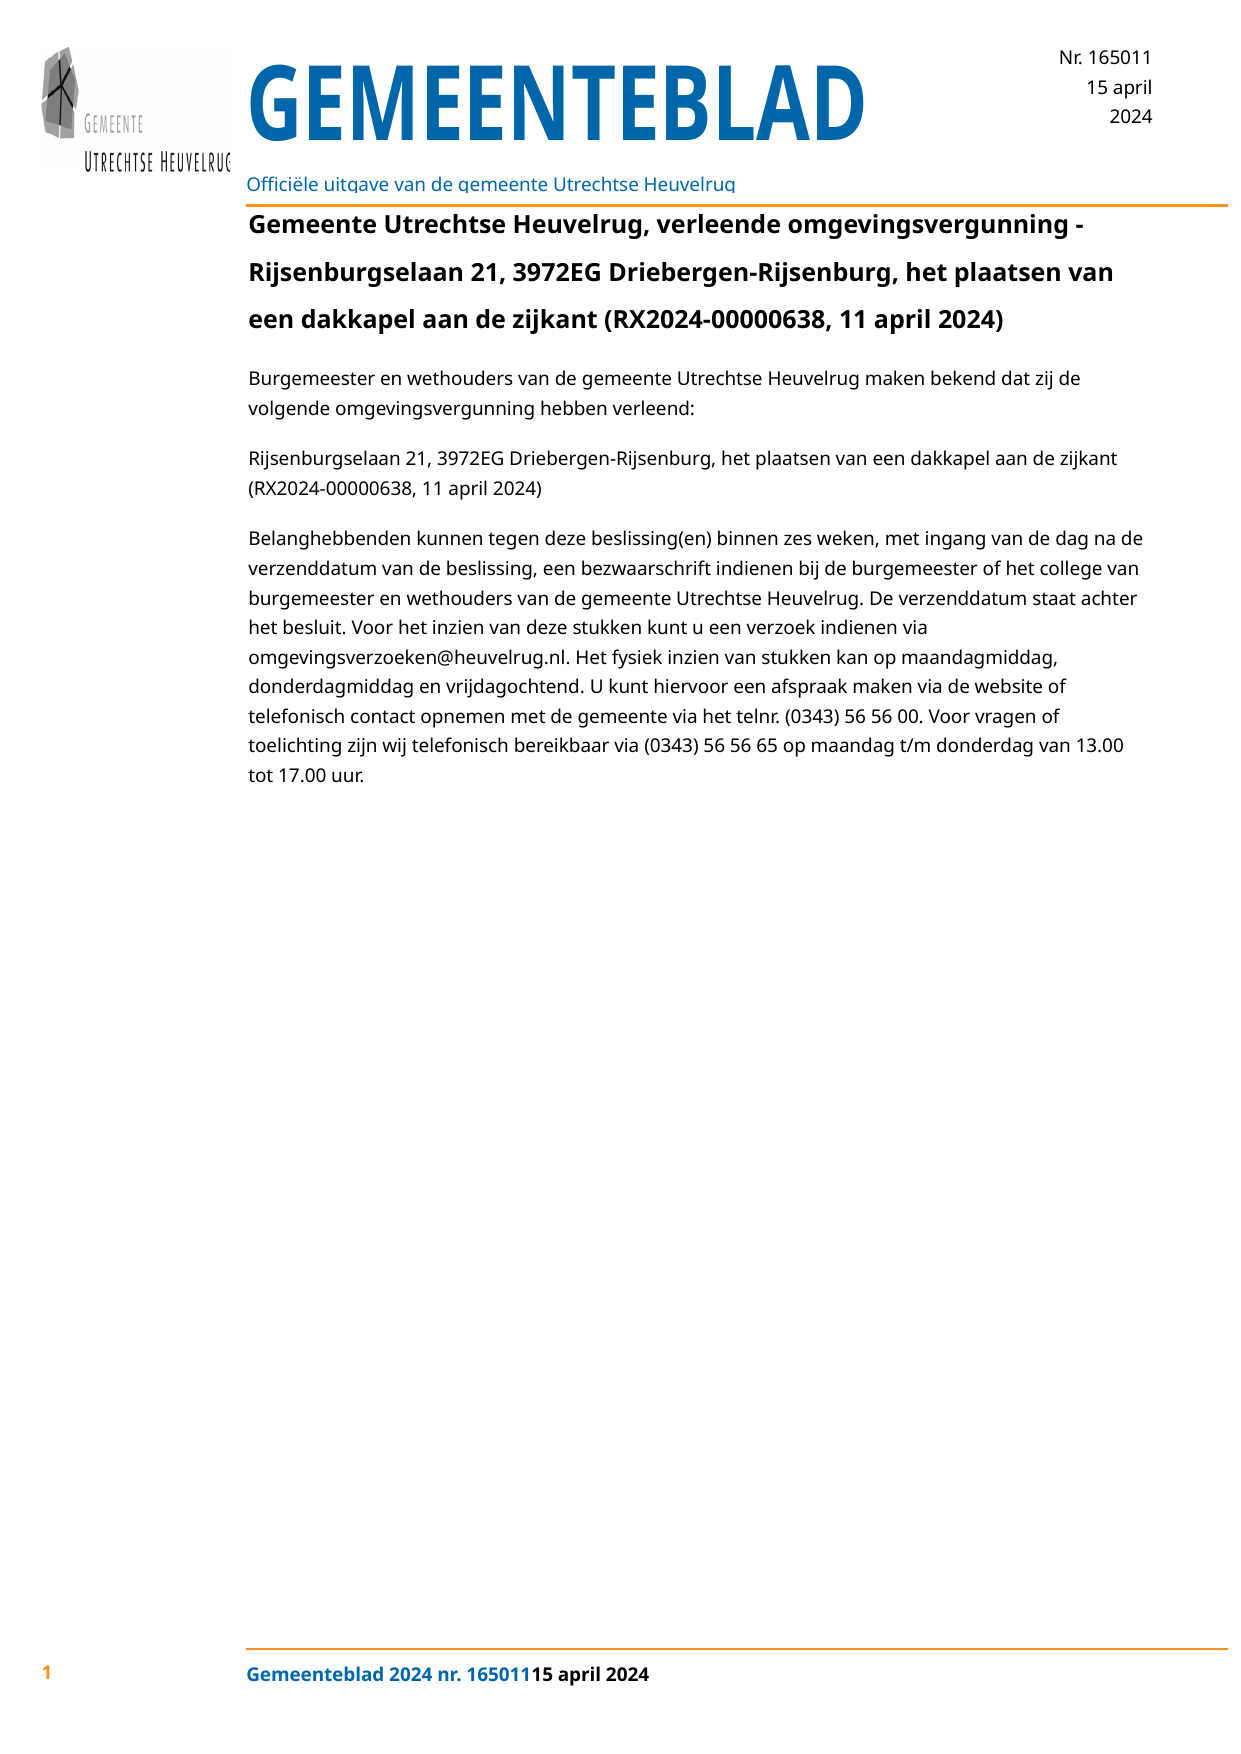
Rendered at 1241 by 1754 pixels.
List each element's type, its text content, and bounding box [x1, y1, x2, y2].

text Burgemeester en wethouders van de gemeente Utrechtse Heuvelrug maken bekend dat zij de volgende omgevingsvergunning hebben verleend: [248, 366, 1152, 421]
picture [41, 47, 231, 172]
text Belanghebbenden kunnen tegen deze beslissing(en) binnen zes weken, met ingang van de dag na de verzenddatum van de beslissing, een bezwaarschrift indienen bij de burgemeester of het college van burgemeester en wethouders van de gemeente Utrechtse Heuvelrug. De verzenddatum staat achter het besluit. Voor het inzien van deze stukken kunt u een verzoek indienen via omgevingsverzoeken@heuvelrug.nl. Het fysiek inzien van stukken kan op maandagmiddag, donderdagmiddag en vrijdagochtend. U kunt hiervoor een afspraak maken via de website of telefonisch contact opnemen met de gemeente via het telnr. (0343) 56 56 00. Voor vragen of toelichting zijn wij telefonisch bereikbaar via (0343) 56 56 65 op maandag t/m donderdag van 13.00 tot 17.00 uur. [248, 526, 1152, 788]
text Rijsenburgselaan 21, 3972EG Driebergen-Rijsenburg, het plaatsen van een dakkapel aan de zijkant (RX2024-00000638, 11 april 2024) [248, 446, 1152, 501]
text Gemeente Utrechtse Heuvelrug, verleende omgevingsvergunning - Rijsenburgselaan 21, 3972EG Driebergen-Rijsenburg, het plaatsen van een dakkapel aan de zijkant (RX2024-00000638, 11 april 2024) [248, 207, 1152, 336]
